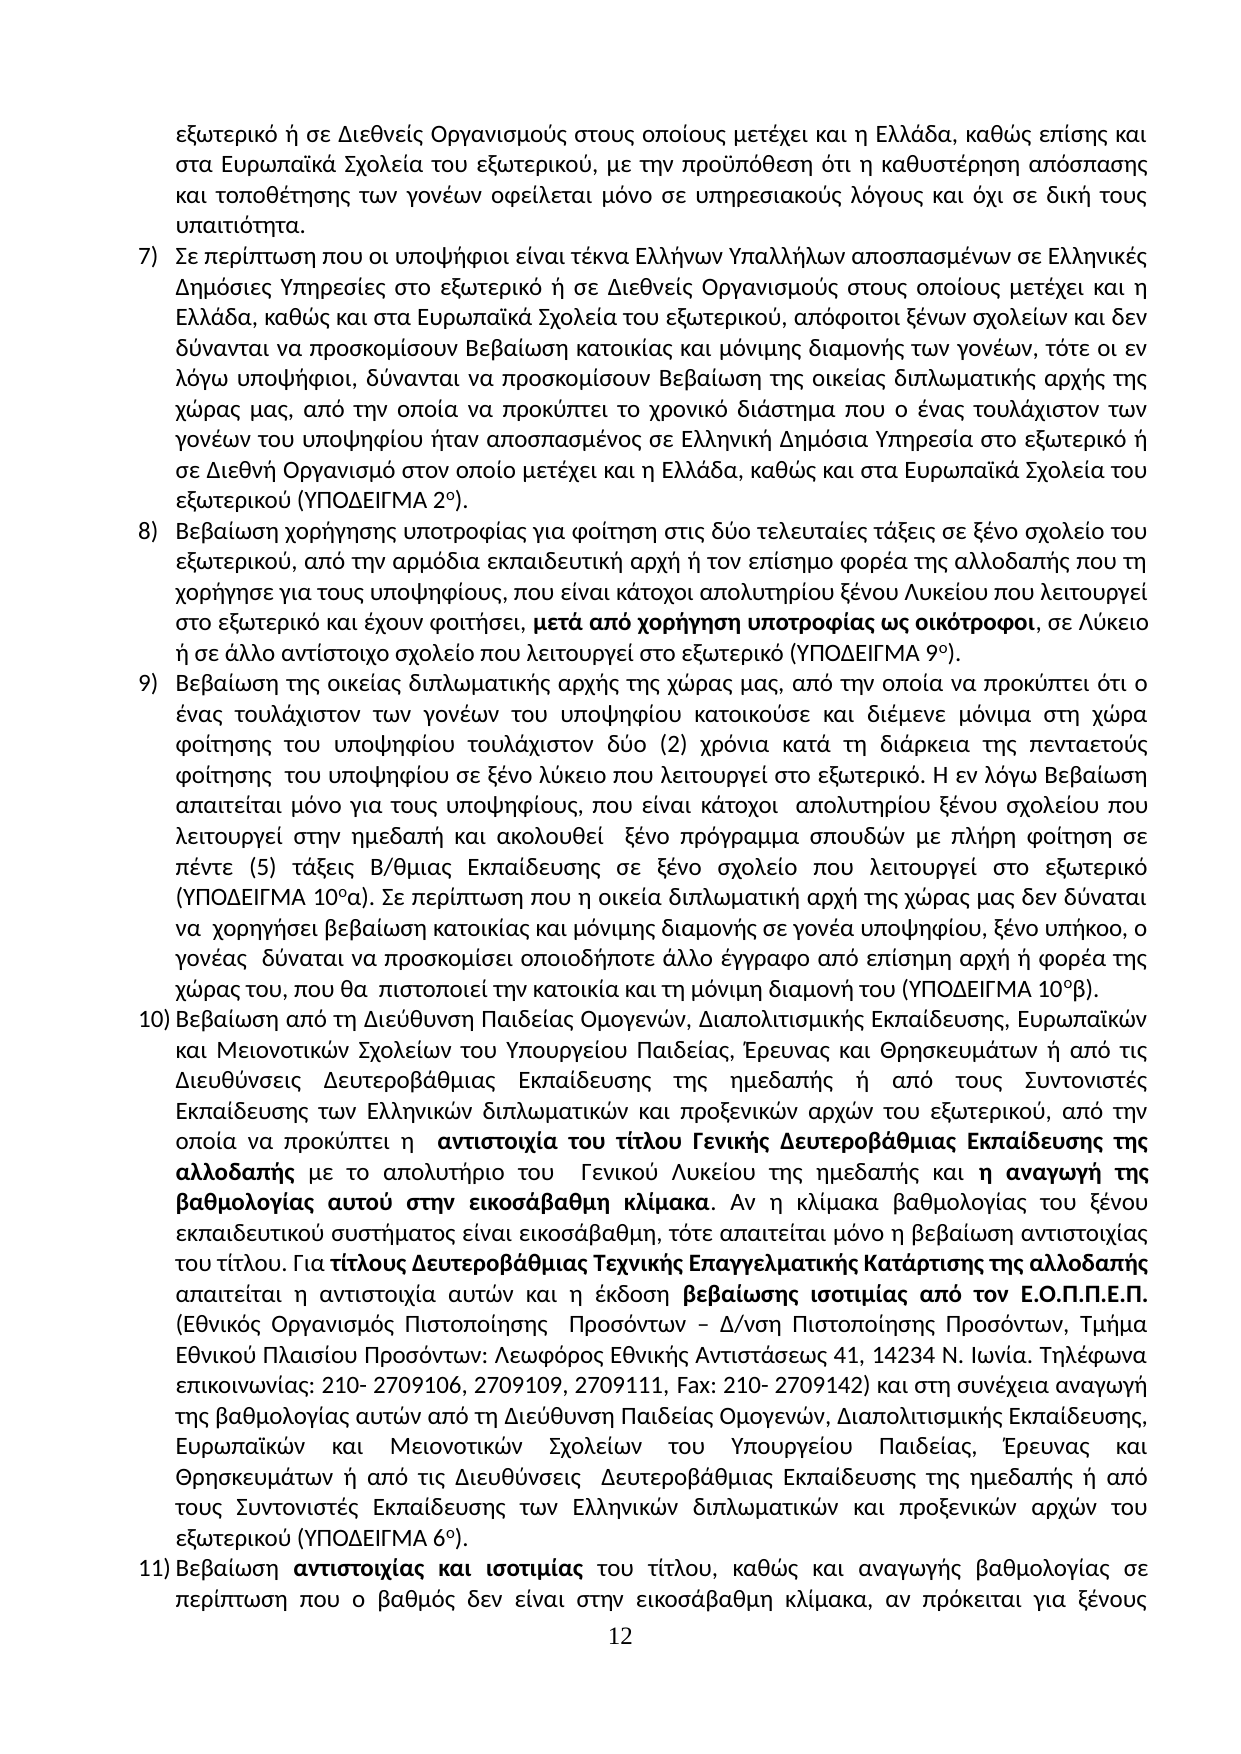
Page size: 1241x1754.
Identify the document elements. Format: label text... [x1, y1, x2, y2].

list Βεβαίωση χορήγησης υποτροφίας για φοίτηση στις δύο τελευταίες τάξεις σε ξένο σχολείο του εξωτερικού, από την αρμόδια εκπαιδευτική αρχή ή τον επίσημο φορέα της αλλοδαπής που τη χορήγησε για τους υποψηφίους, που είναι κάτοχοι απολυτηρίου ξένου Λυκείου που λειτουργεί στο εξωτερικό και έχουν φοιτήσει, μετά από χορήγηση υποτροφίας ως οικότροφοι, σε Λύκειο ή σε άλλο αντίστοιχο σχολείο που λειτουργεί στο εξωτερικό (ΥΠΟΔΕΙΓΜΑ 9ο). [138, 515, 1149, 667]
list Βεβαίωση από τη Διεύθυνση Παιδείας Ομογενών, Διαπολιτισμικής Εκπαίδευσης, Ευρωπαϊκών και Μειονοτικών Σχολείων του Υπουργείου Παιδείας, Έρευνας και Θρησκευμάτων ή από τις Διευθύνσεις Δευτεροβάθμιας Εκπαίδευσης της ημεδαπής ή από τους Συντονιστές Εκπαίδευσης των Ελληνικών διπλωματικών και προξενικών αρχών του εξωτερικού, από την οποία να προκύπτει η αντιστοιχία του τίτλου Γενικής Δευτεροβάθμιας Εκπαίδευσης της αλλοδαπής με το απολυτήριο του Γενικού Λυκείου της ημεδαπής και η αναγωγή της βαθμολογίας αυτού στην εικοσάβαθμη κλίμακα. Αν η κλίμακα βαθμολογίας του ξένου εκπαιδευτικού συστήματος είναι εικοσάβαθμη, τότε απαιτείται μόνο η βεβαίωση αντιστοιχίας του τίτλου. Για τίτλους Δευτεροβάθμιας Τεχνικής Επαγγελματικής Κατάρτισης της αλλοδαπής απαιτείται η αντιστοιχία αυτών και η έκδοση βεβαίωσης ισοτιμίας από τον Ε.Ο.Π.Π.Ε.Π. (Εθνικός Οργανισμός Πιστοποίησης Προσόντων – Δ/νση Πιστοποίησης Προσόντων, Τμήμα Εθνικού Πλαισίου Προσόντων: Λεωφόρος Εθνικής Αντιστάσεως 41, 14234 Ν. Ιωνία. Τηλέφωνα επικοινωνίας: 210- 2709106, 2709109, 2709111, Fax: 210- 2709142) και στη συνέχεια αναγωγή της βαθμολογίας αυτών από τη Διεύθυνση Παιδείας Ομογενών, Διαπολιτισμικής Εκπαίδευσης, Ευρωπαϊκών και Μειονοτικών Σχολείων του Υπουργείου Παιδείας, Έρευνας και Θρησκευμάτων ή από τις Διευθύνσεις Δευτεροβάθμιας Εκπαίδευσης της ημεδαπής ή από τους Συντονιστές Εκπαίδευσης των Ελληνικών διπλωματικών και προξενικών αρχών του εξωτερικού (ΥΠΟΔΕΙΓΜΑ 6ο). [138, 1003, 1149, 1553]
list Βεβαίωση αντιστοιχίας και ισοτιμίας του τίτλου, καθώς και αναγωγής βαθμολογίας σε περίπτωση που ο βαθμός δεν είναι στην εικοσάβαθμη κλίμακα, αν πρόκειται για ξένους [138, 1553, 1149, 1614]
list Σε περίπτωση που οι υποψήφιοι είναι τέκνα Ελλήνων Υπαλλήλων αποσπασμένων σε Ελληνικές Δημόσιες Υπηρεσίες στο εξωτερικό ή σε Διεθνείς Οργανισμούς στους οποίους μετέχει και η Ελλάδα, καθώς και στα Ευρωπαϊκά Σχολεία του εξωτερικού, απόφοιτοι ξένων σχολείων και δεν δύνανται να προσκομίσουν Βεβαίωση κατοικίας και μόνιμης διαμονής των γονέων, τότε οι εν λόγω υποψήφιοι, δύνανται να προσκομίσουν Βεβαίωση της οικείας διπλωματικής αρχής της χώρας μας, από την οποία να προκύπτει το χρονικό διάστημα που ο ένας τουλάχιστον των γονέων του υποψηφίου ήταν αποσπασμένος σε Ελληνική Δημόσια Υπηρεσία στο εξωτερικό ή σε Διεθνή Οργανισμό στον οποίο μετέχει και η Ελλάδα, καθώς και στα Ευρωπαϊκά Σχολεία του εξωτερικού (ΥΠΟΔΕΙΓΜΑ 2ο). [138, 240, 1149, 515]
list Βεβαίωση της οικείας διπλωματικής αρχής της χώρας μας, από την οποία να προκύπτει ότι ο ένας τουλάχιστον των γονέων του υποψηφίου κατοικούσε και διέμενε μόνιμα στη χώρα φοίτησης του υποψηφίου τουλάχιστον δύο (2) χρόνια κατά τη διάρκεια της πενταετούς φοίτησης του υποψηφίου σε ξένο λύκειο που λειτουργεί στο εξωτερικό. Η εν λόγω Βεβαίωση απαιτείται μόνο για τους υποψηφίους, που είναι κάτοχοι απολυτηρίου ξένου σχολείου που λειτουργεί στην ημεδαπή και ακολουθεί ξένο πρόγραμμα σπουδών με πλήρη φοίτηση σε πέντε (5) τάξεις Β/θμιας Εκπαίδευσης σε ξένο σχολείο που λειτουργεί στο εξωτερικό (ΥΠΟΔΕΙΓΜΑ 10οα). Σε περίπτωση που η οικεία διπλωματική αρχή της χώρας μας δεν δύναται να χορηγήσει βεβαίωση κατοικίας και μόνιμης διαμονής σε γονέα υποψηφίου, ξένο υπήκοο, ο γονέας δύναται να προσκομίσει οποιοδήποτε άλλο έγγραφο από επίσημη αρχή ή φορέα της χώρας του, που θα πιστοποιεί την κατοικία και τη μόνιμη διαμονή του (ΥΠΟΔΕΙΓΜΑ 10οβ). [138, 667, 1149, 1003]
list εξωτερικό ή σε Διεθνείς Οργανισμούς στους οποίους μετέχει και η Ελλάδα, καθώς επίσης και στα Ευρωπαϊκά Σχολεία του εξωτερικού, με την προϋπόθεση ότι η καθυστέρηση απόσπασης και τοποθέτησης των γονέων οφείλεται μόνο σε υπηρεσιακούς λόγους και όχι σε δική τους υπαιτιότητα. [138, 118, 1149, 240]
